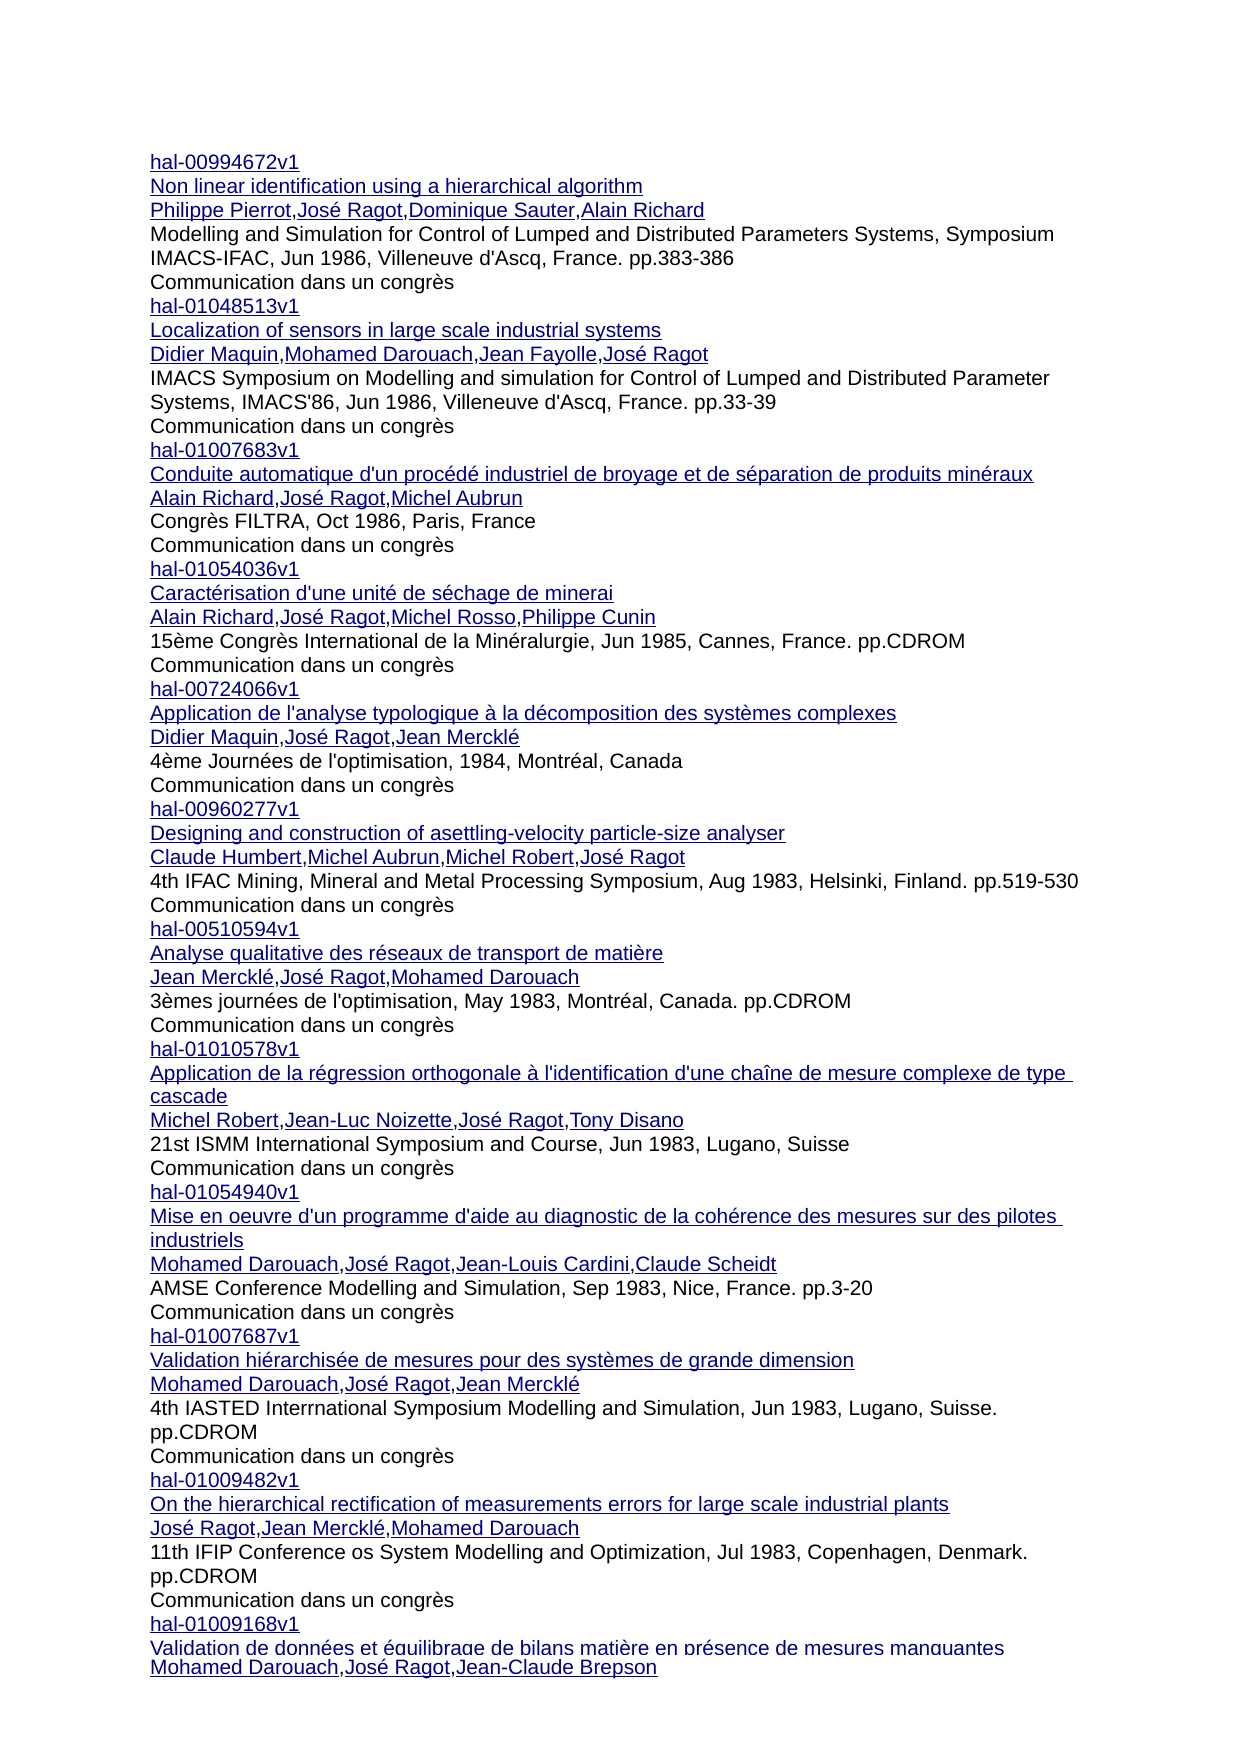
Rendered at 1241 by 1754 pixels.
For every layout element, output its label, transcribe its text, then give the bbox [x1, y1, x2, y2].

table_cell Caractérisation d'une unité de séchage de minerai Alain Richard,José Ragot,Michel Rosso,Philippe Cunin 15ème Congrès International de la Minéralurgie, Jun 1985, Cannes, France. pp.CDROM Communication dans un congrès hal-00724066v1 [150, 581, 1090, 701]
table_cell Validation hiérarchisée de mesures pour des systèmes de grande dimension Mohamed Darouach,José Ragot,Jean Mercklé 4th IASTED Interrnational Symposium Modelling and Simulation, Jun 1983, Lugano, Suisse. pp.CDROM Communication dans un congrès hal-01009482v1 [150, 1348, 1090, 1492]
table_cell Conduite automatique d'un procédé industriel de broyage et de séparation de produits minéraux Alain Richard,José Ragot,Michel Aubrun Congrès FILTRA, Oct 1986, Paris, France Communication dans un congrès hal-01054036v1 [150, 461, 1090, 581]
table_cell On the hierarchical rectification of measurements errors for large scale industrial plants José Ragot,Jean Mercklé,Mohamed Darouach 11th IFIP Conference os System Modelling and Optimization, Jul 1983, Copenhagen, Denmark. pp.CDROM Communication dans un congrès hal-01009168v1 [150, 1492, 1090, 1635]
table_cell Designing and construction of asettling-velocity particle-size analyser Claude Humbert,Michel Aubrun,Michel Robert,José Ragot 4th IFAC Mining, Mineral and Metal Processing Symposium, Aug 1983, Helsinki, Finland. pp.519-530 Communication dans un congrès hal-00510594v1 [150, 821, 1090, 941]
table_cell hal-00994672v1 [150, 150, 1090, 174]
table_cell Non linear identification using a hierarchical algorithm Philippe Pierrot,José Ragot,Dominique Sauter,Alain Richard Modelling and Simulation for Control of Lumped and Distributed Parameters Systems, Symposium IMACS-IFAC, Jun 1986, Villeneuve d'Ascq, France. pp.383-386 Communication dans un congrès hal-01048513v1 [150, 174, 1090, 318]
table_cell Application de la régression orthogonale à l'identification d'une chaîne de mesure complexe de type cascade Michel Robert,Jean-Luc Noizette,José Ragot,Tony Disano 21st ISMM International Symposium and Course, Jun 1983, Lugano, Suisse Communication dans un congrès hal-01054940v1 [150, 1060, 1090, 1204]
table_cell Localization of sensors in large scale industrial systems Didier Maquin,Mohamed Darouach,Jean Fayolle,José Ragot IMACS Symposium on Modelling and simulation for Control of Lumped and Distributed Parameter Systems, IMACS'86, Jun 1986, Villeneuve d'Ascq, France. pp.33-39 Communication dans un congrès hal-01007683v1 [150, 318, 1090, 461]
table_cell Validation de données et équilibrage de bilans matière en présence de mesures manquantes Mohamed Darouach,José Ragot,Jean-Claude Brepson [150, 1635, 1090, 1679]
table_cell Application de l'analyse typologique à la décomposition des systèmes complexes Didier Maquin,José Ragot,Jean Mercklé 4ème Journées de l'optimisation, 1984, Montréal, Canada Communication dans un congrès hal-00960277v1 [150, 701, 1090, 821]
table_cell Mise en oeuvre d'un programme d'aide au diagnostic de la cohérence des mesures sur des pilotes industriels Mohamed Darouach,José Ragot,Jean-Louis Cardini,Claude Scheidt AMSE Conference Modelling and Simulation, Sep 1983, Nice, France. pp.3-20 Communication dans un congrès hal-01007687v1 [150, 1204, 1090, 1348]
table_cell Analyse qualitative des réseaux de transport de matière Jean Mercklé,José Ragot,Mohamed Darouach 3èmes journées de l'optimisation, May 1983, Montréal, Canada. pp.CDROM Communication dans un congrès hal-01010578v1 [150, 941, 1090, 1060]
